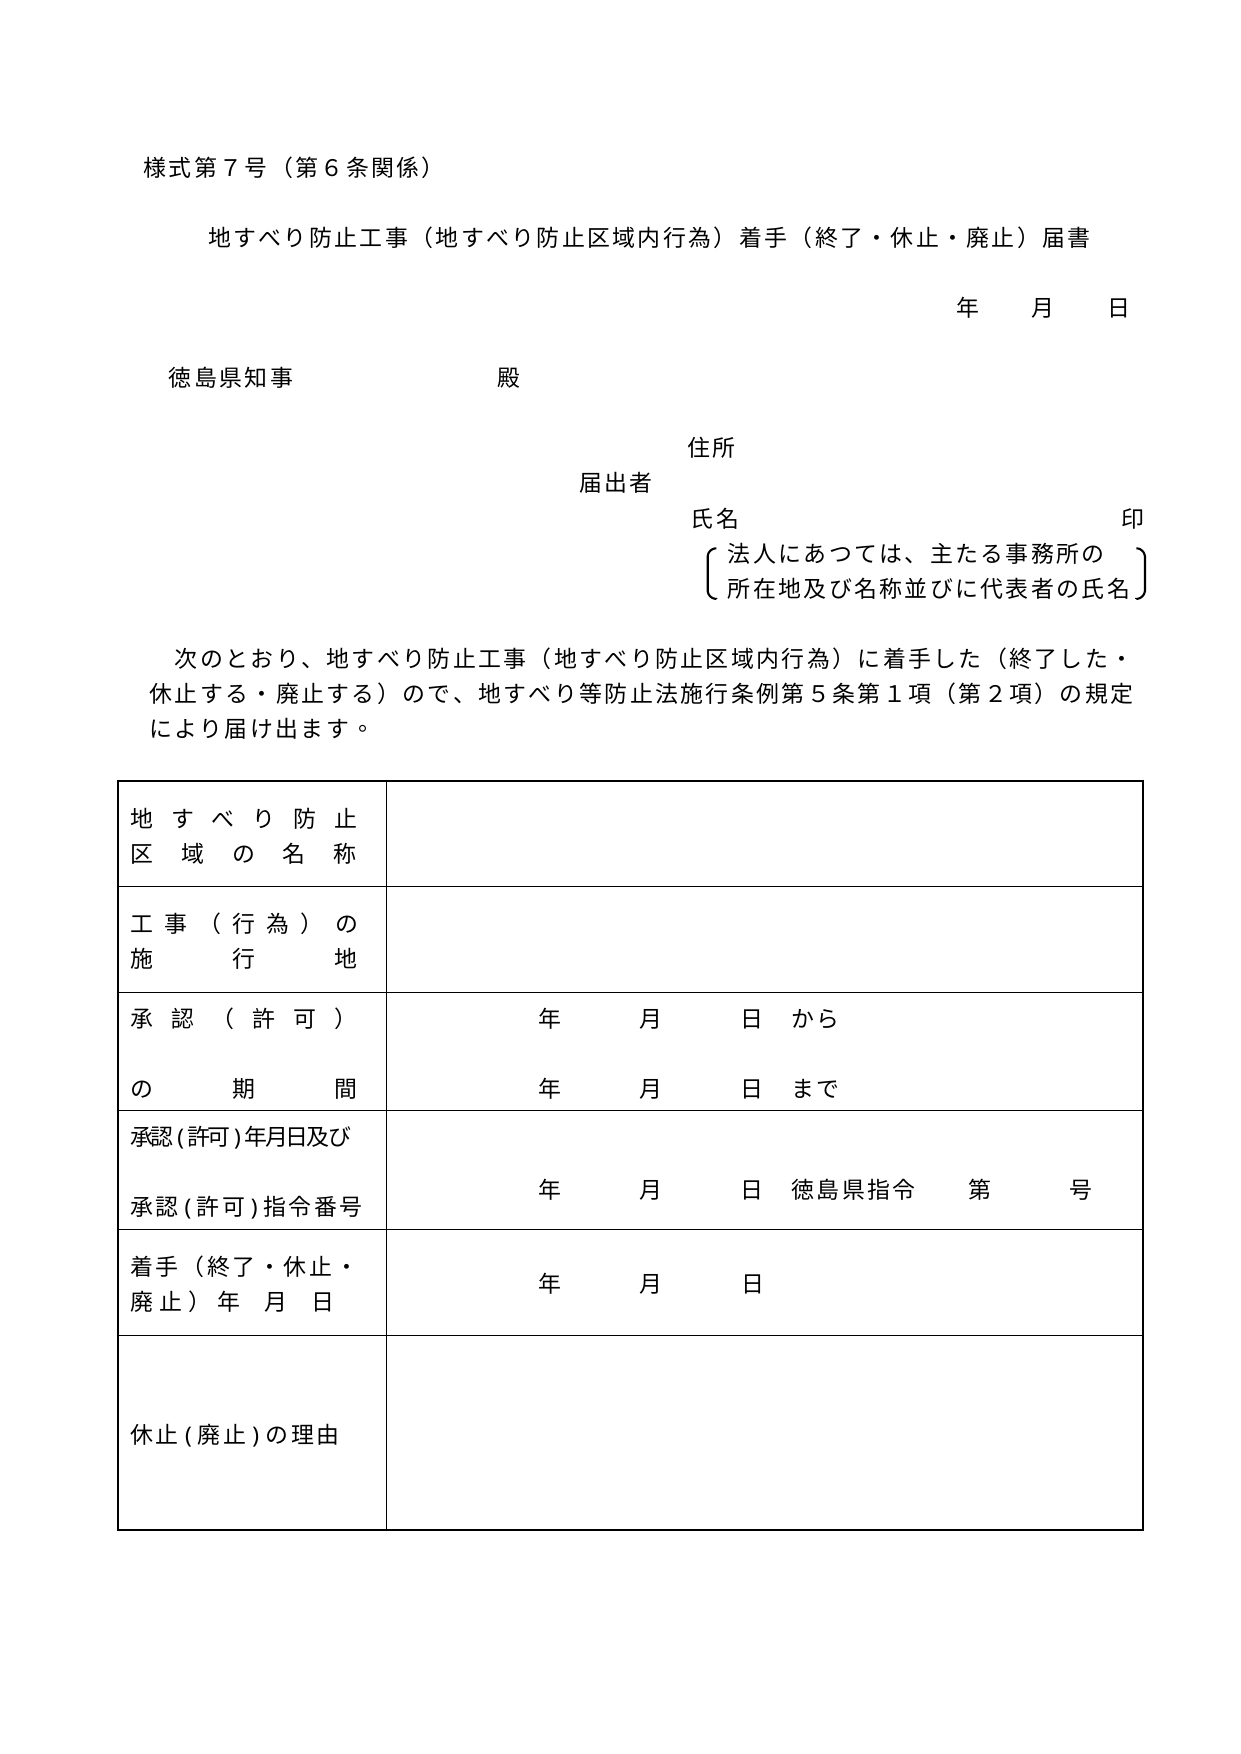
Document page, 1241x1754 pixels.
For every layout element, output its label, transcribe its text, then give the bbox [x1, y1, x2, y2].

text 届出者 [579, 463, 1181, 499]
text 住所 [687, 428, 1181, 463]
table_cell 承認（許可） の期間 [119, 993, 386, 1110]
table_cell 年 月 日 から 年 月 日 まで [387, 993, 1142, 1110]
text 年 月 日 [118, 288, 1181, 323]
table_header [387, 782, 1142, 886]
table_cell 年 月 日 徳島県指令 第 号 [387, 1111, 1142, 1228]
table_cell 着手（終了・休止・ 廃止）年 月 日 [119, 1230, 386, 1335]
table_header 地すべり防止 区域の名称 [119, 782, 386, 886]
table_cell 年 月 日 [387, 1230, 1142, 1335]
table_cell 工事（行為）の 施行地 [119, 887, 386, 992]
text 所在地及び名称並びに代表者の氏名 [728, 569, 1181, 604]
table_cell [387, 1336, 1142, 1529]
table_cell 休止(廃止)の理由 [119, 1336, 386, 1529]
text 氏名 印 [691, 499, 1181, 534]
text 次のとおり、地すべり防止工事（地すべり防止区域内行為）に着手した（終了した・ [124, 639, 1175, 674]
text により届け出ます。 [124, 709, 1175, 744]
text 徳島県知事 殿 [118, 358, 1181, 393]
table_cell [387, 887, 1142, 992]
text 地すべり防止工事（地すべり防止区域内行為）着手（終了・休止・廃止）届書 [118, 218, 1181, 253]
text 様式第７号（第６条関係） [118, 148, 1181, 183]
table_cell 承認(許可)年月日及び 承認(許可)指令番号 [119, 1111, 386, 1228]
text 法人にあつては、主たる事務所の [728, 534, 1181, 569]
text 休止する・廃止する）ので、地すべり等防止法施行条例第５条第１項（第２項）の規定 [124, 674, 1175, 709]
